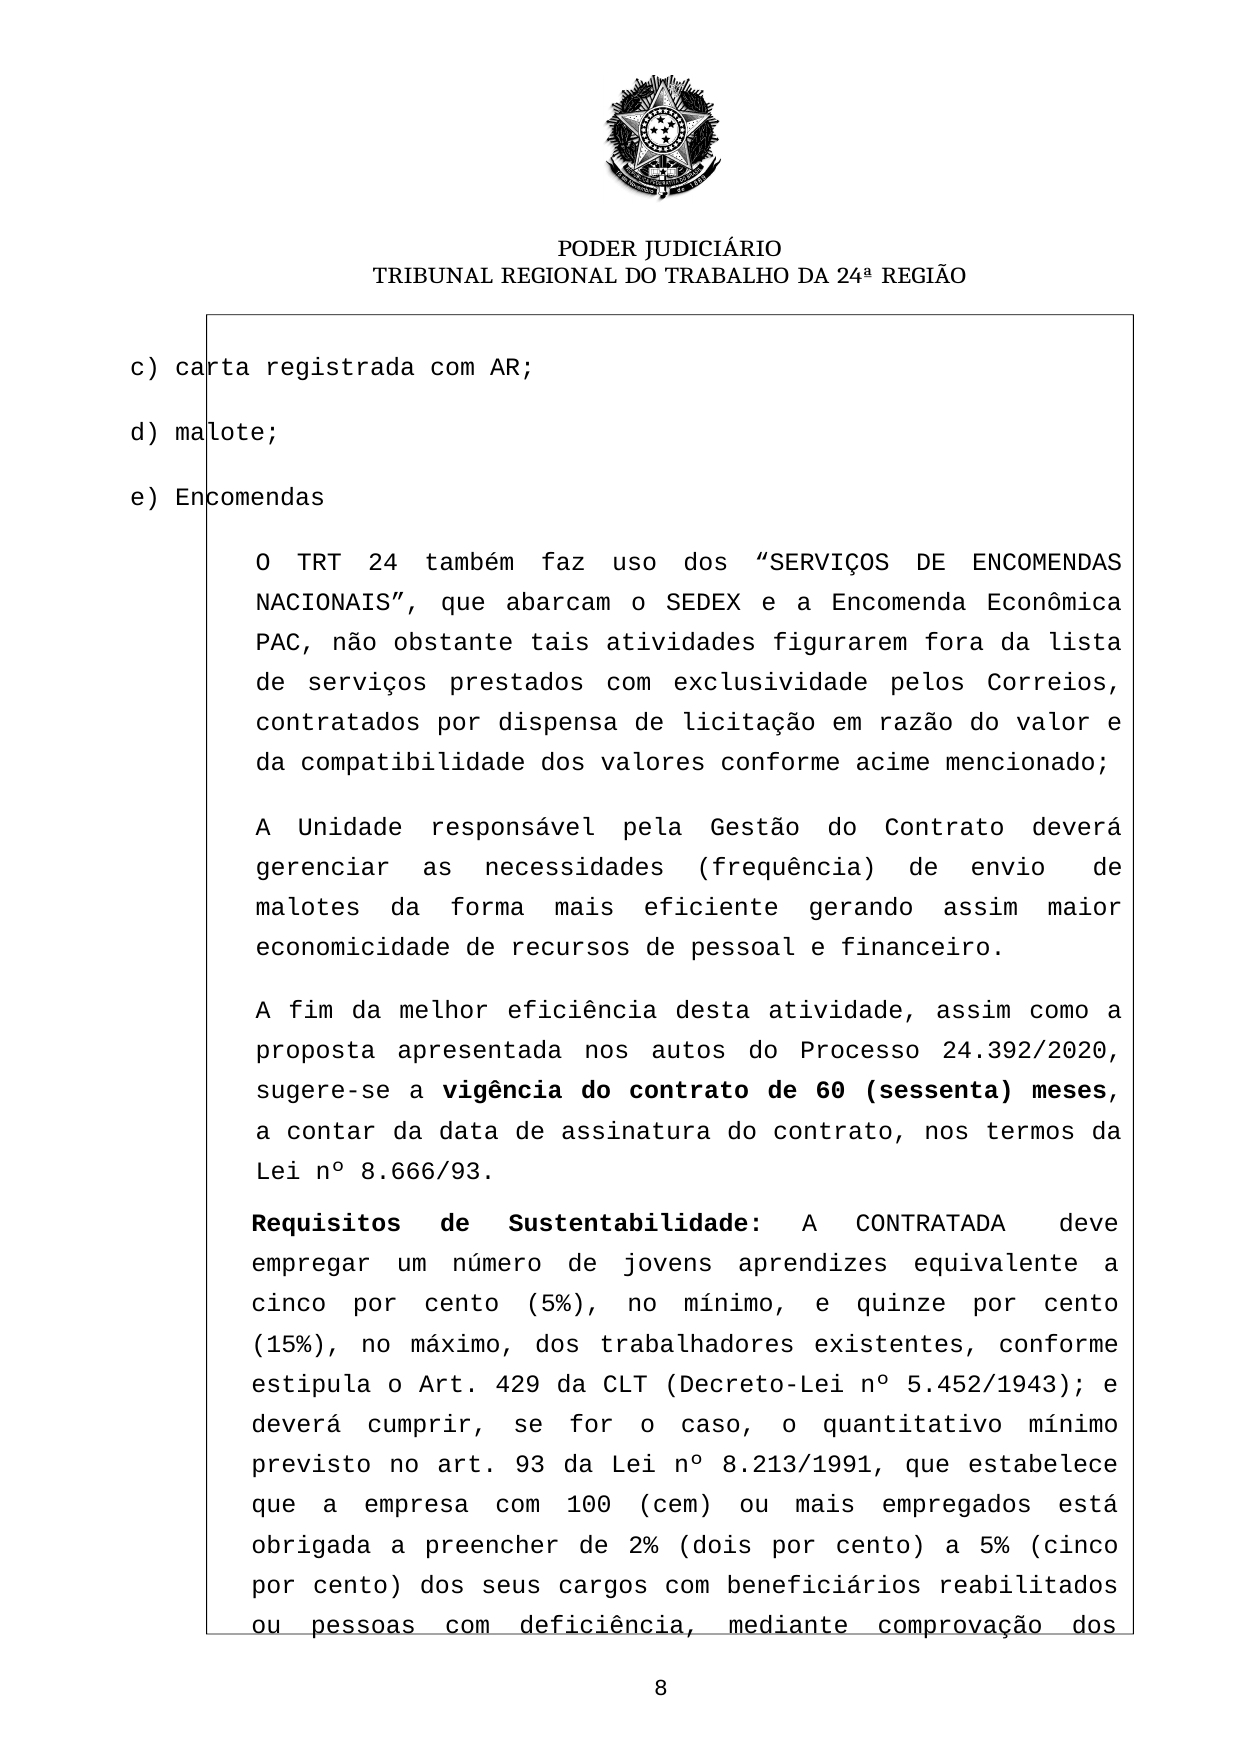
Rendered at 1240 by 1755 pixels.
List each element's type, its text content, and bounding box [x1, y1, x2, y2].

text A fim da melhor eficiência desta atividade, assim como a proposta apresentada nos autos do Processo 24.392/2020, sugere-se a vigência do contrato de 60 (sessenta) meses, a contar da data de assinatura do contrato, nos termos da Lei nº 8.666/93. [255, 997, 1122, 1187]
list Encomendas [208, 484, 1132, 513]
list carta registrada com AR; [208, 354, 1132, 382]
list carta registrada com AR; [130, 354, 206, 382]
text O TRT 24 também faz uso dos “SERVIÇOS DE ENCOMENDAS NACIONAIS”, que abarcam o SEDEX e a Encomenda Econômica PAC, não obstante tais atividades figurarem fora da lista de serviços prestados com exclusividade pelos Correios, contratados por dispensa de licitação em razão do valor e da compatibilidade dos valores conforme acime mencionado; [255, 550, 1122, 778]
list malote; [130, 419, 206, 448]
list malote; [1134, 419, 1239, 448]
text TRIBUNAL REGIONAL DO TRABALHO DA 24ª REGIÃO [235, 262, 1103, 289]
text Requisitos de Sustentabilidade: A CONTRATADA deve empregar um número de jovens aprendizes equivalente a cinco por cento (5%), no mínimo, e quinze por cento (15%), no máximo, dos trabalhadores existentes, conforme estipula o Art. 429 da CLT (Decreto-Lei nº 5.452/1943); e deverá cumprir, se for o caso, o quantitativo mínimo previsto no art. 93 da Lei nº 8.213/1991, que estabelece que a empresa com 100 (cem) ou mais empregados está obrigada a preencher de 2% (dois por cento) a 5% (cinco por cento) dos seus cargos com beneficiários reabilitados ou pessoas com deficiência, mediante comprovação dos [251, 1211, 1119, 1633]
list malote; [208, 419, 1132, 448]
text A Unidade responsável pela Gestão do Contrato deverá gerenciar as necessidades (frequência) de envio de malotes da forma mais eficiente gerando assim maior economicidade de recursos de pessoal e financeiro. [255, 814, 1122, 962]
list carta registrada com AR; [1134, 354, 1239, 382]
list Encomendas [130, 484, 206, 513]
text PODER JUDICIÁRIO [235, 235, 1103, 262]
list Encomendas [1134, 484, 1239, 513]
